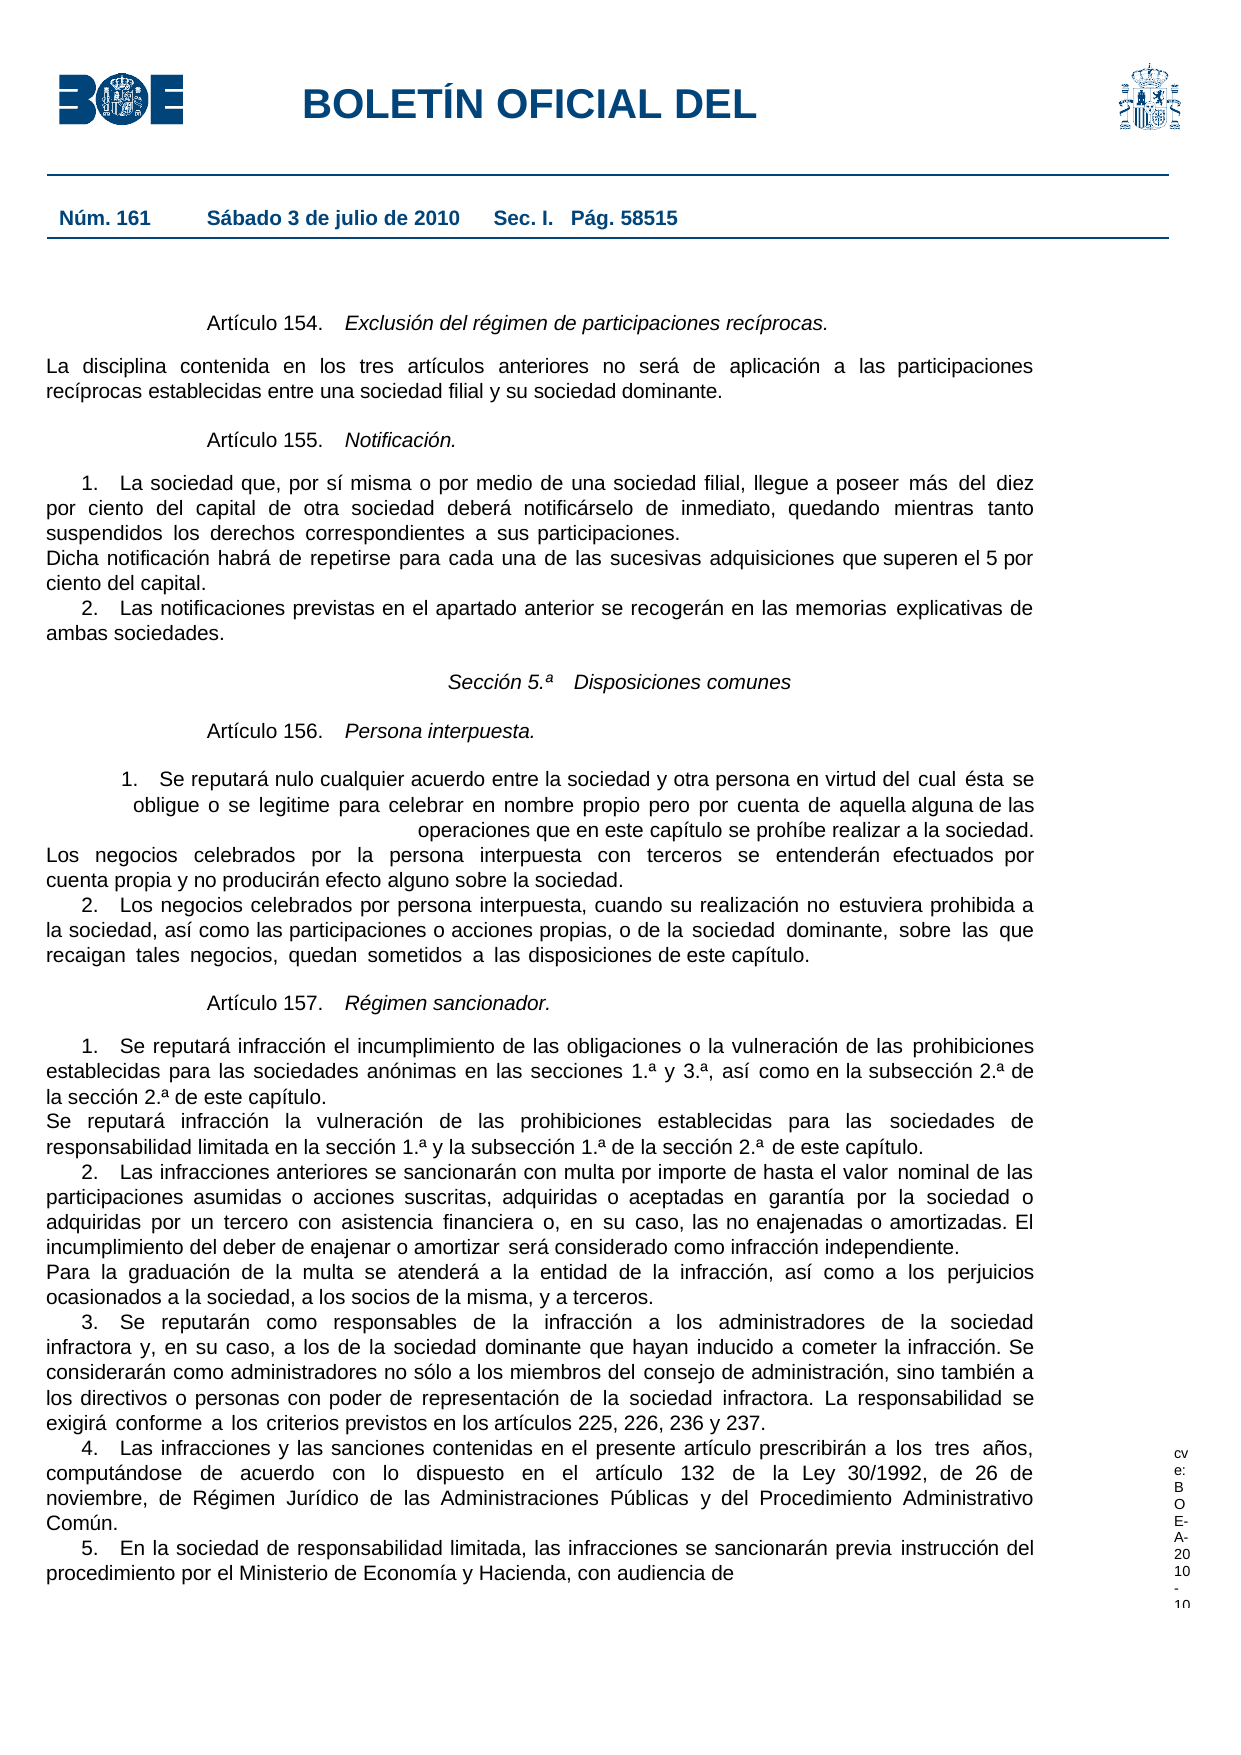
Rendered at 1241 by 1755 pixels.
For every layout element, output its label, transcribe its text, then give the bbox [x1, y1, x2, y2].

text Se reputará infracción la vulneración de las prohibiciones establecidas para las sociedades de responsabilidad limitada en la sección 1.ª y la subsección 1.ª de la sección 2.ª de este capítulo. [46, 1109, 1034, 1159]
text Artículo 156. Persona interpuesta. [207, 718, 1195, 743]
text Artículo 155. Notificación. [207, 428, 1195, 452]
text Artículo 154. Exclusión del régimen de participaciones recíprocas. [207, 311, 1195, 335]
list Se reputarán como responsables de la infracción a los administradores de la sociedad infractora y, en su caso, a los de la sociedad dominante que hayan inducido a cometer la infracción. Se considerarán como administradores no sólo a los miembros del consejo de administración, sino también a los directivos o personas con poder de representación de la sociedad infractora. La responsabilidad se exigirá conforme a los criterios previstos en los artículos 225, 226, 236 y 237. [46, 1310, 1034, 1434]
text Dicha notificación habrá de repetirse para cada una de las sucesivas adquisiciones que superen el 5 por ciento del capital. [46, 546, 1034, 595]
text Los negocios celebrados por la persona interpuesta con terceros se entenderán efectuados por cuenta propia y no producirán efecto alguno sobre la sociedad. [46, 842, 1034, 891]
text Artículo 157. Régimen sancionador. [207, 991, 1195, 1015]
list Se reputará infracción el incumplimiento de las obligaciones o la vulneración de las prohibiciones establecidas para las sociedades anónimas en las secciones 1.ª y 3.ª, así como en la subsección 2.ª de la sección 2.ª de este capítulo. [46, 1034, 1034, 1108]
text Para la graduación de la multa se atenderá a la entidad de la infracción, así como a los perjuicios ocasionados a la sociedad, a los socios de la misma, y a terceros. [46, 1260, 1034, 1309]
list En la sociedad de responsabilidad limitada, las infracciones se sancionarán previa instrucción del procedimiento por el Ministerio de Economía y Hacienda, con audiencia de [46, 1536, 1034, 1585]
subtitle Núm. 161 Sábado 3 de julio de 2010 Sec. I. Pág. 58515 [59, 205, 1195, 229]
text Sección 5.ª Disposiciones comunes [46, 669, 1195, 694]
text La disciplina contenida en los tres artículos anteriores no será de aplicación a las participaciones recíprocas establecidas entre una sociedad filial y su sociedad dominante. [46, 354, 1034, 403]
list cve: BOE-A-2010-10544 [1174, 1445, 1191, 1608]
list Las notificaciones previstas en el apartado anterior se recogerán en las memorias explicativas de ambas sociedades. [46, 596, 1034, 645]
list Las infracciones y las sanciones contenidas en el presente artículo prescribirán a los tres años, computándose de acuerdo con lo dispuesto en el artículo 132 de la Ley 30/1992, de 26 de noviembre, de Régimen Jurídico de las Administraciones Públicas y del Procedimiento Administrativo Común. [46, 1436, 1034, 1535]
list La sociedad que, por sí misma o por medio de una sociedad filial, llegue a poseer más del diez por ciento del capital de otra sociedad deberá notificárselo de inmediato, quedando mientras tanto suspendidos los derechos correspondientes a sus participaciones. [46, 471, 1034, 545]
list Se reputará nulo cualquier acuerdo entre la sociedad y otra persona en virtud del cual ésta se obligue o se legitime para celebrar en nombre propio pero por cuenta de aquella alguna de las operaciones que en este capítulo se prohíbe realizar a la sociedad. [46, 767, 1034, 841]
list Las infracciones anteriores se sancionarán con multa por importe de hasta el valor nominal de las participaciones asumidas o acciones suscritas, adquiridas o aceptadas en garantía por la sociedad o adquiridas por un tercero con asistencia financiera o, en su caso, las no enajenadas o amortizadas. El incumplimiento del deber de enajenar o amortizar será considerado como infracción independiente. [46, 1159, 1034, 1259]
list Los negocios celebrados por persona interpuesta, cuando su realización no estuviera prohibida a la sociedad, así como las participaciones o acciones propias, o de la sociedad dominante, sobre las que recaigan tales negocios, quedan sometidos a las disposiciones de este capítulo. [46, 892, 1034, 967]
